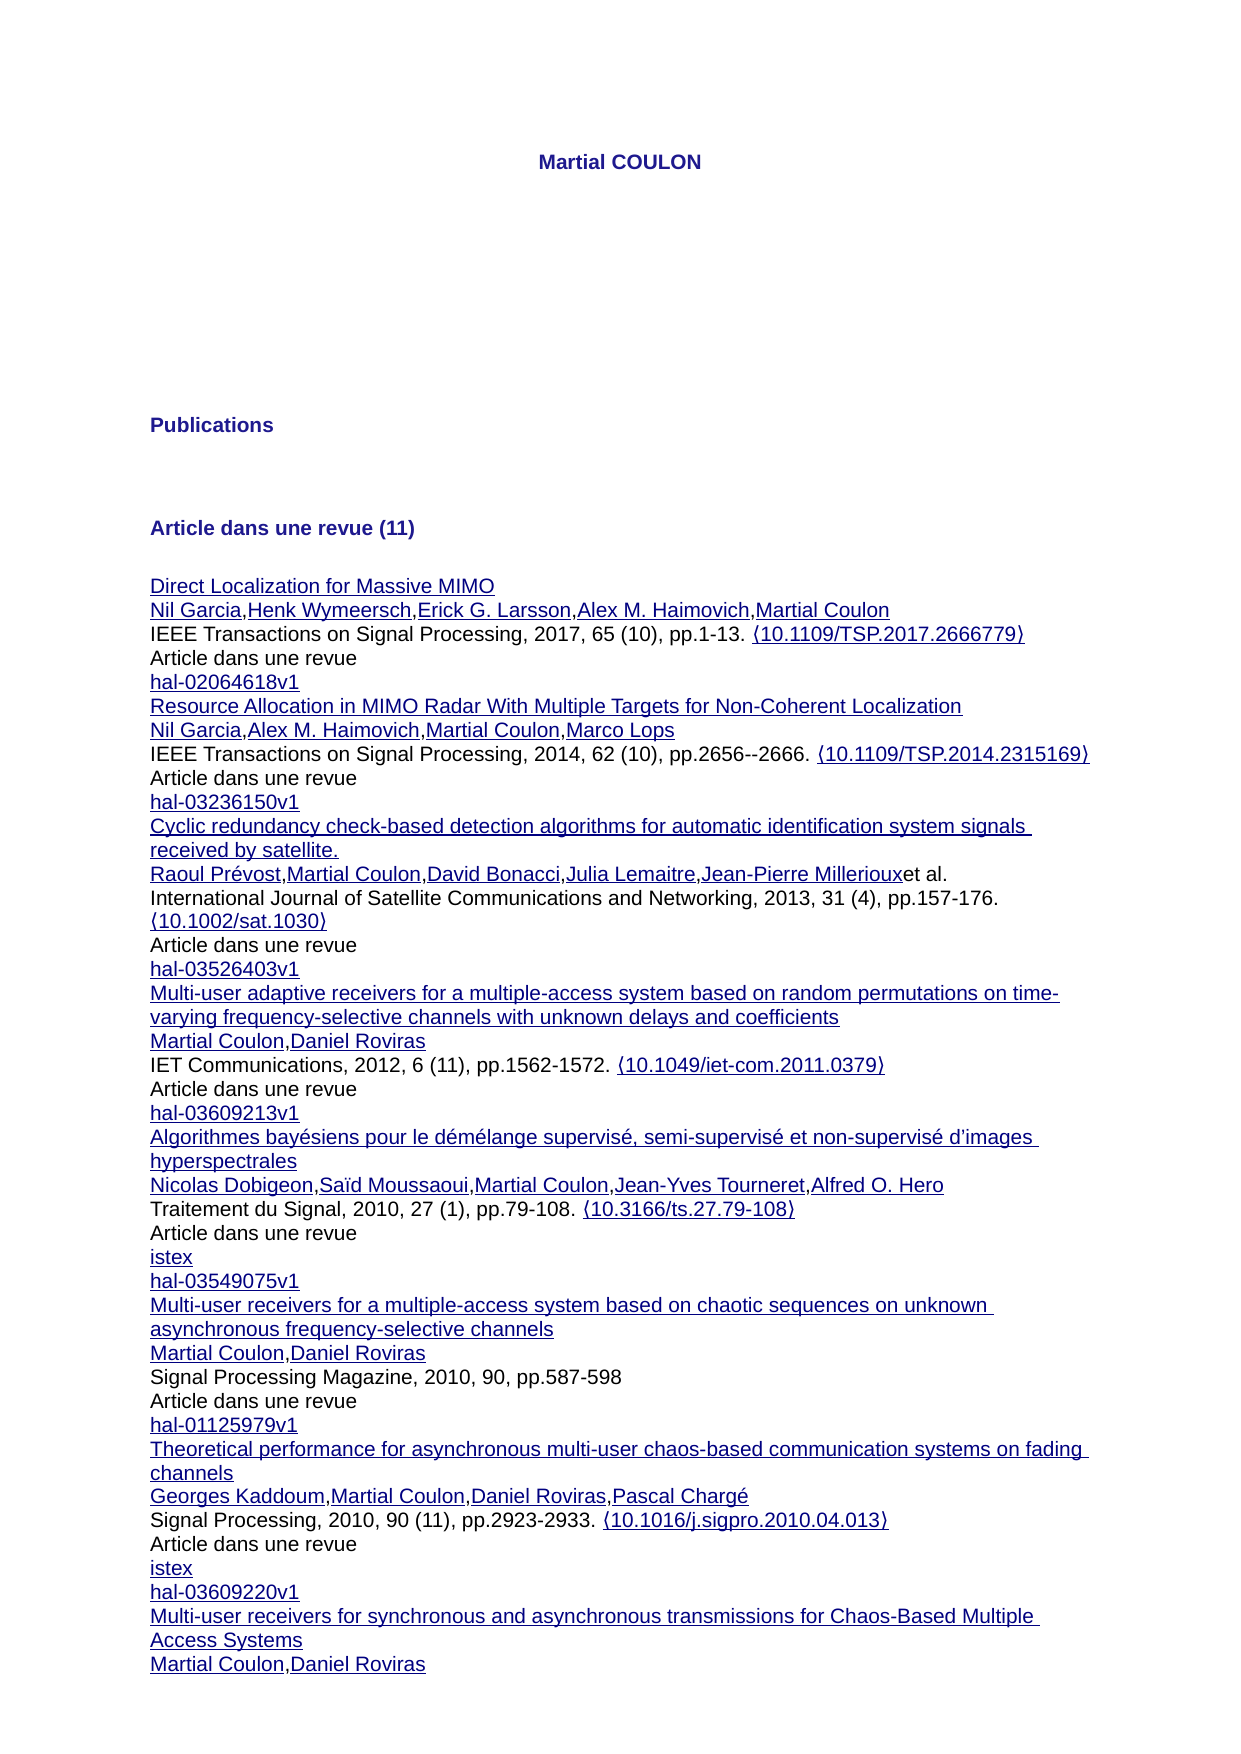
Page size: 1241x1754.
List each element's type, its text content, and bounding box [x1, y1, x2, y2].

table_cell Algorithmes bayésiens pour le démélange supervisé, semi-supervisé et non-supervisé d’images hyperspectrales Nicolas Dobigeon,Saïd Moussaoui,Martial Coulon,Jean-Yves Tourneret,Alfred O. Hero Traitement du Signal, 2010, 27 (1), pp.79-108. ⟨10.3166/ts.27.79-108⟩ Article dans une revue istex hal-03549075v1 [150, 1125, 1090, 1293]
table_header Direct Localization for Massive MIMO Nil Garcia,Henk Wymeersch,Erick G. Larsson,Alex M. Haimovich,Martial Coulon IEEE Transactions on Signal Processing, 2017, 65 (10), pp.1-13. ⟨10.1109/TSP.2017.2666779⟩ Article dans une revue hal-02064618v1 [150, 574, 1090, 694]
table_cell Theoretical performance for asynchronous multi-user chaos-based communication systems on fading channels Georges Kaddoum,Martial Coulon,Daniel Roviras,Pascal Chargé Signal Processing, 2010, 90 (11), pp.2923-2933. ⟨10.1016/j.sigpro.2010.04.013⟩ Article dans une revue istex hal-03609220v1 [150, 1436, 1090, 1604]
table_cell Cyclic redundancy check-based detection algorithms for automatic identification system signals received by satellite. Raoul Prévost,Martial Coulon,David Bonacci,Julia Lemaitre,Jean-Pierre Milleriouxet al. International Journal of Satellite Communications and Networking, 2013, 31 (4), pp.157-176. ⟨10.1002/sat.1030⟩ Article dans une revue hal-03526403v1 [150, 814, 1090, 981]
table_cell Resource Allocation in MIMO Radar With Multiple Targets for Non-Coherent Localization Nil Garcia,Alex M. Haimovich,Martial Coulon,Marco Lops IEEE Transactions on Signal Processing, 2014, 62 (10), pp.2656--2666. ⟨10.1109/TSP.2014.2315169⟩ Article dans une revue hal-03236150v1 [150, 694, 1090, 813]
table_cell Multi-user receivers for synchronous and asynchronous transmissions for Chaos-Based Multiple Access Systems Martial Coulon,Daniel Roviras [150, 1604, 1090, 1676]
table_cell Multi-user adaptive receivers for a multiple-access system based on random permutations on time-varying frequency-selective channels with unknown delays and coefficients Martial Coulon,Daniel Roviras IET Communications, 2012, 6 (11), pp.1562-1572. ⟨10.1049/iet-com.2011.0379⟩ Article dans une revue hal-03609213v1 [150, 981, 1090, 1125]
table_cell Multi-user receivers for a multiple-access system based on chaotic sequences on unknown asynchronous frequency-selective channels Martial Coulon,Daniel Roviras Signal Processing Magazine, 2010, 90, pp.587-598 Article dans une revue hal-01125979v1 [150, 1293, 1090, 1436]
subtitle Article dans une revue (11) [150, 516, 1090, 539]
subtitle Martial COULON [150, 150, 1090, 174]
subtitle Publications [150, 412, 1090, 436]
